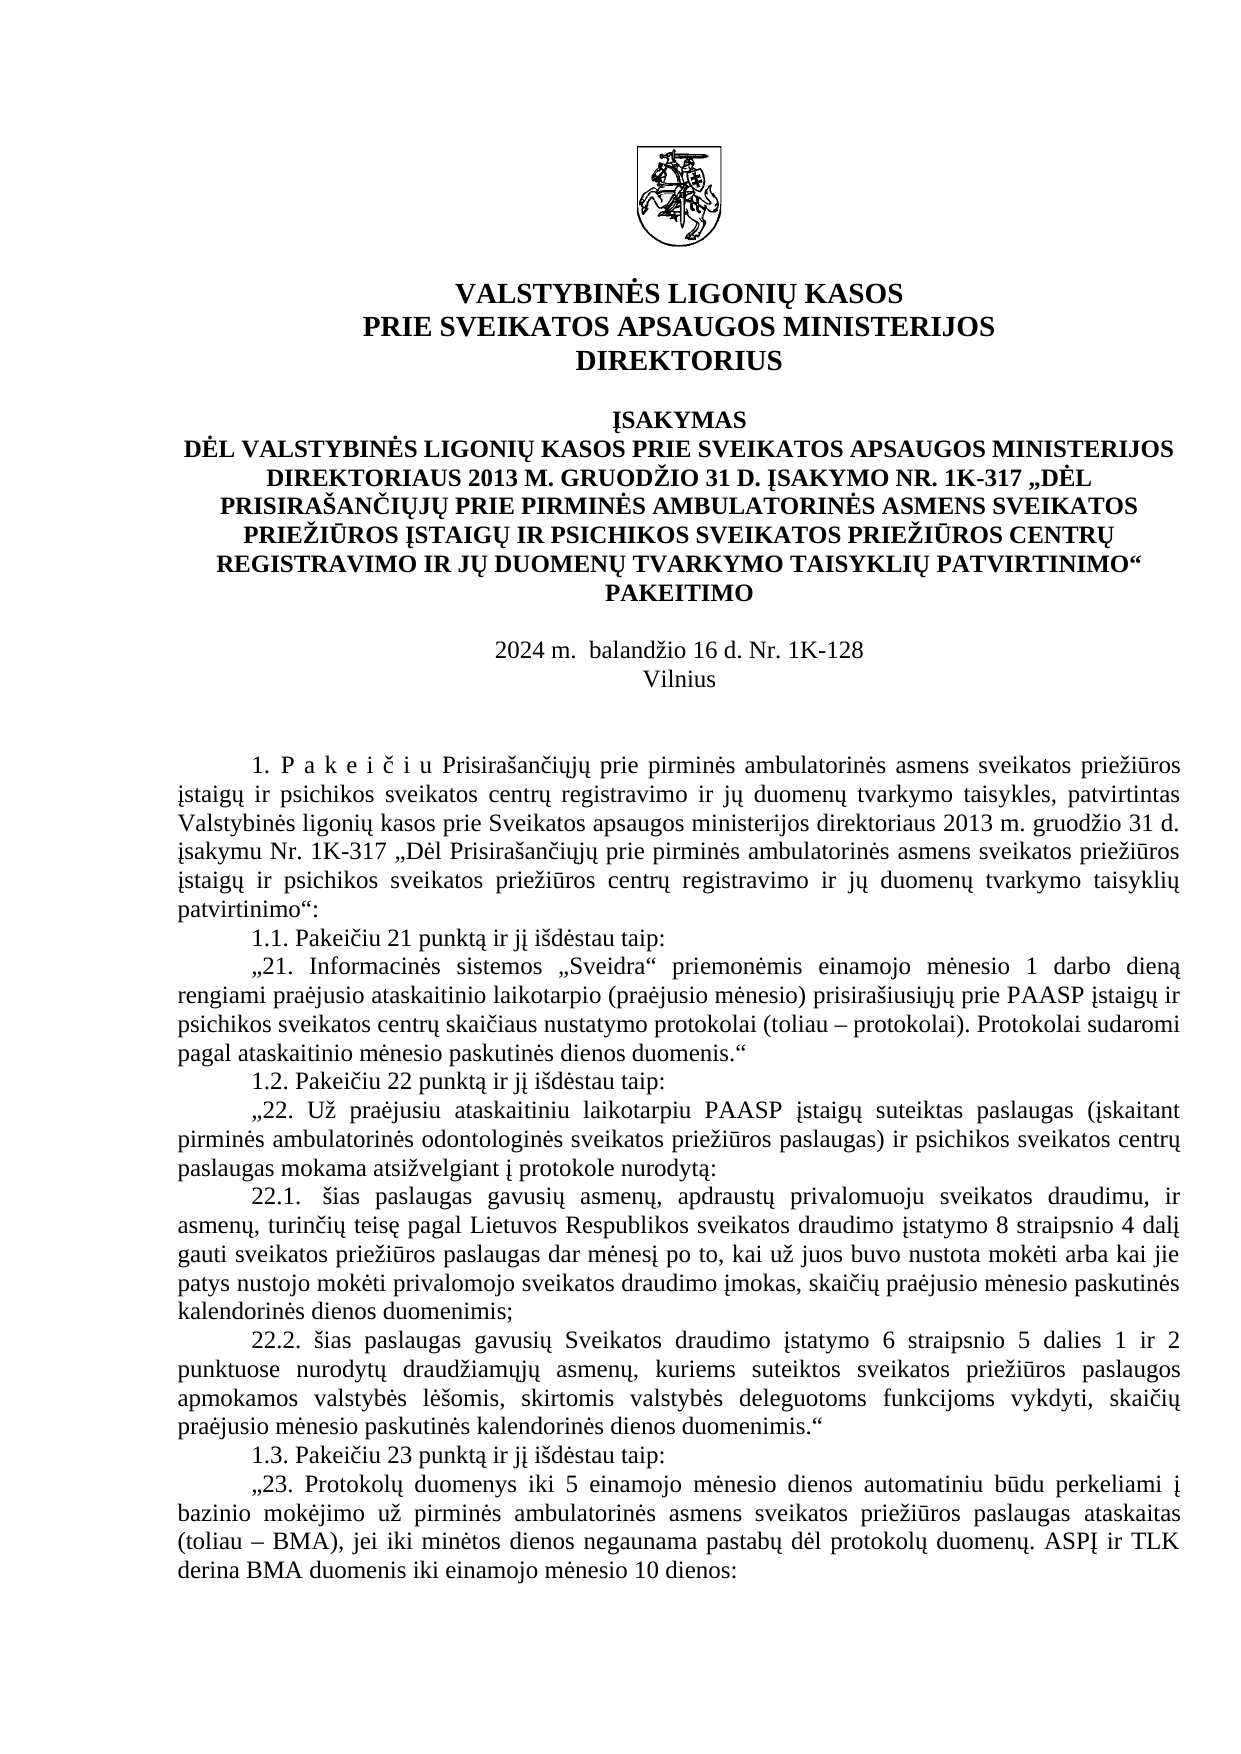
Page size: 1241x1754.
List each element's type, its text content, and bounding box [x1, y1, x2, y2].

text 1.3. Pakeičiu 23 punktą ir jį išdėstau taip: [177, 1440, 1181, 1469]
text 1.1. Pakeičiu 21 punktą ir jį išdėstau taip: [177, 923, 1181, 951]
text Vilnius [177, 664, 1181, 693]
text VALSTYBINĖS LIGONIŲ KASOS [177, 276, 1181, 309]
text „22. Už praėjusiu ataskaitiniu laikotarpiu PAASP įstaigų suteiktas paslaugas (įskaitant pirminės ambulatorinės odontologinės sveikatos priežiūros paslaugas) ir psichikos sveikatos centrų paslaugas mokama atsižvelgiant į protokole nurodytą: [177, 1095, 1181, 1181]
text 1.2. Pakeičiu 22 punktą ir jį išdėstau taip: [177, 1066, 1181, 1095]
text 22.2. šias paslaugas gavusių Sveikatos draudimo įstatymo 6 straipsnio 5 dalies 1 ir 2 punktuose nurodytų draudžiamųjų asmenų, kuriems suteiktos sveikatos priežiūros paslaugos apmokamos valstybės lėšomis, skirtomis valstybės deleguotoms funkcijoms vykdyti, skaičių praėjusio mėnesio paskutinės kalendorinės dienos duomenimis.“ [177, 1325, 1181, 1440]
text PRIE SVEIKATOS APSAUGOS MINISTERIJOS [177, 309, 1181, 343]
text ĮSAKYMAS [177, 405, 1181, 434]
text DĖL VALSTYBINĖS LIGONIŲ KASOS PRIE SVEIKATOS APSAUGOS MINISTERIJOS DIREKTORIAUS 2013 M. GRUODŽIO 31 D. ĮSAKYMO NR. 1K-317 „DĖL PRISIRAŠANČIŲJŲ PRIE PIRMINĖS AMBULATORINĖS ASMENS SVEIKATOS priežiūros įstaigų ir psichikos sveikatos priežiūros centrų registravimo ir jų duomenų tvarkymo taisyklių PATVIRTINIMO“ PAKEITIMO [177, 434, 1181, 606]
text 2024 m. balandžio 16 d. Nr. 1K-128 [177, 635, 1181, 664]
text „23. Protokolų duomenys iki 5 einamojo mėnesio dienos automatiniu būdu perkeliami į bazinio mokėjimo už pirminės ambulatorinės asmens sveikatos priežiūros paslaugas ataskaitas (toliau – BMA), jei iki minėtos dienos negaunama pastabų dėl protokolų duomenų. ASPĮ ir TLK derina BMA duomenis iki einamojo mėnesio 10 dienos: [177, 1469, 1181, 1584]
text „21. Informacinės sistemos „Sveidra“ priemonėmis einamojo mėnesio 1 darbo dieną rengiami praėjusio ataskaitinio laikotarpio (praėjusio mėnesio) prisirašiusiųjų prie PAASP įstaigų ir psichikos sveikatos centrų skaičiaus nustatymo protokolai (toliau – protokolai). Protokolai sudaromi pagal ataskaitinio mėnesio paskutinės dienos duomenis.“ [177, 951, 1181, 1066]
text 1. P a k e i č i u Prisirašančiųjų prie pirminės ambulatorinės asmens sveikatos priežiūros įstaigų ir psichikos sveikatos centrų registravimo ir jų duomenų tvarkymo taisykles, patvirtintas Valstybinės ligonių kasos prie Sveikatos apsaugos ministerijos direktoriaus 2013 m. gruodžio 31 d. įsakymu Nr. 1K-317 „Dėl Prisirašančiųjų prie pirminės ambulatorinės asmens sveikatos priežiūros įstaigų ir psichikos sveikatos priežiūros centrų registravimo ir jų duomenų tvarkymo taisyklių patvirtinimo“: [177, 750, 1181, 923]
text 22.1. šias paslaugas gavusių asmenų, apdraustų privalomuoju sveikatos draudimu, ir asmenų, turinčių teisę pagal Lietuvos Respublikos sveikatos draudimo įstatymo 8 straipsnio 4 dalį gauti sveikatos priežiūros paslaugas dar mėnesį po to, kai už juos buvo nustota mokėti arba kai jie patys nustojo mokėti privalomojo sveikatos draudimo įmokas, skaičių praėjusio mėnesio paskutinės kalendorinės dienos duomenimis; [177, 1181, 1181, 1325]
text DIREKTORIUS [177, 343, 1181, 376]
